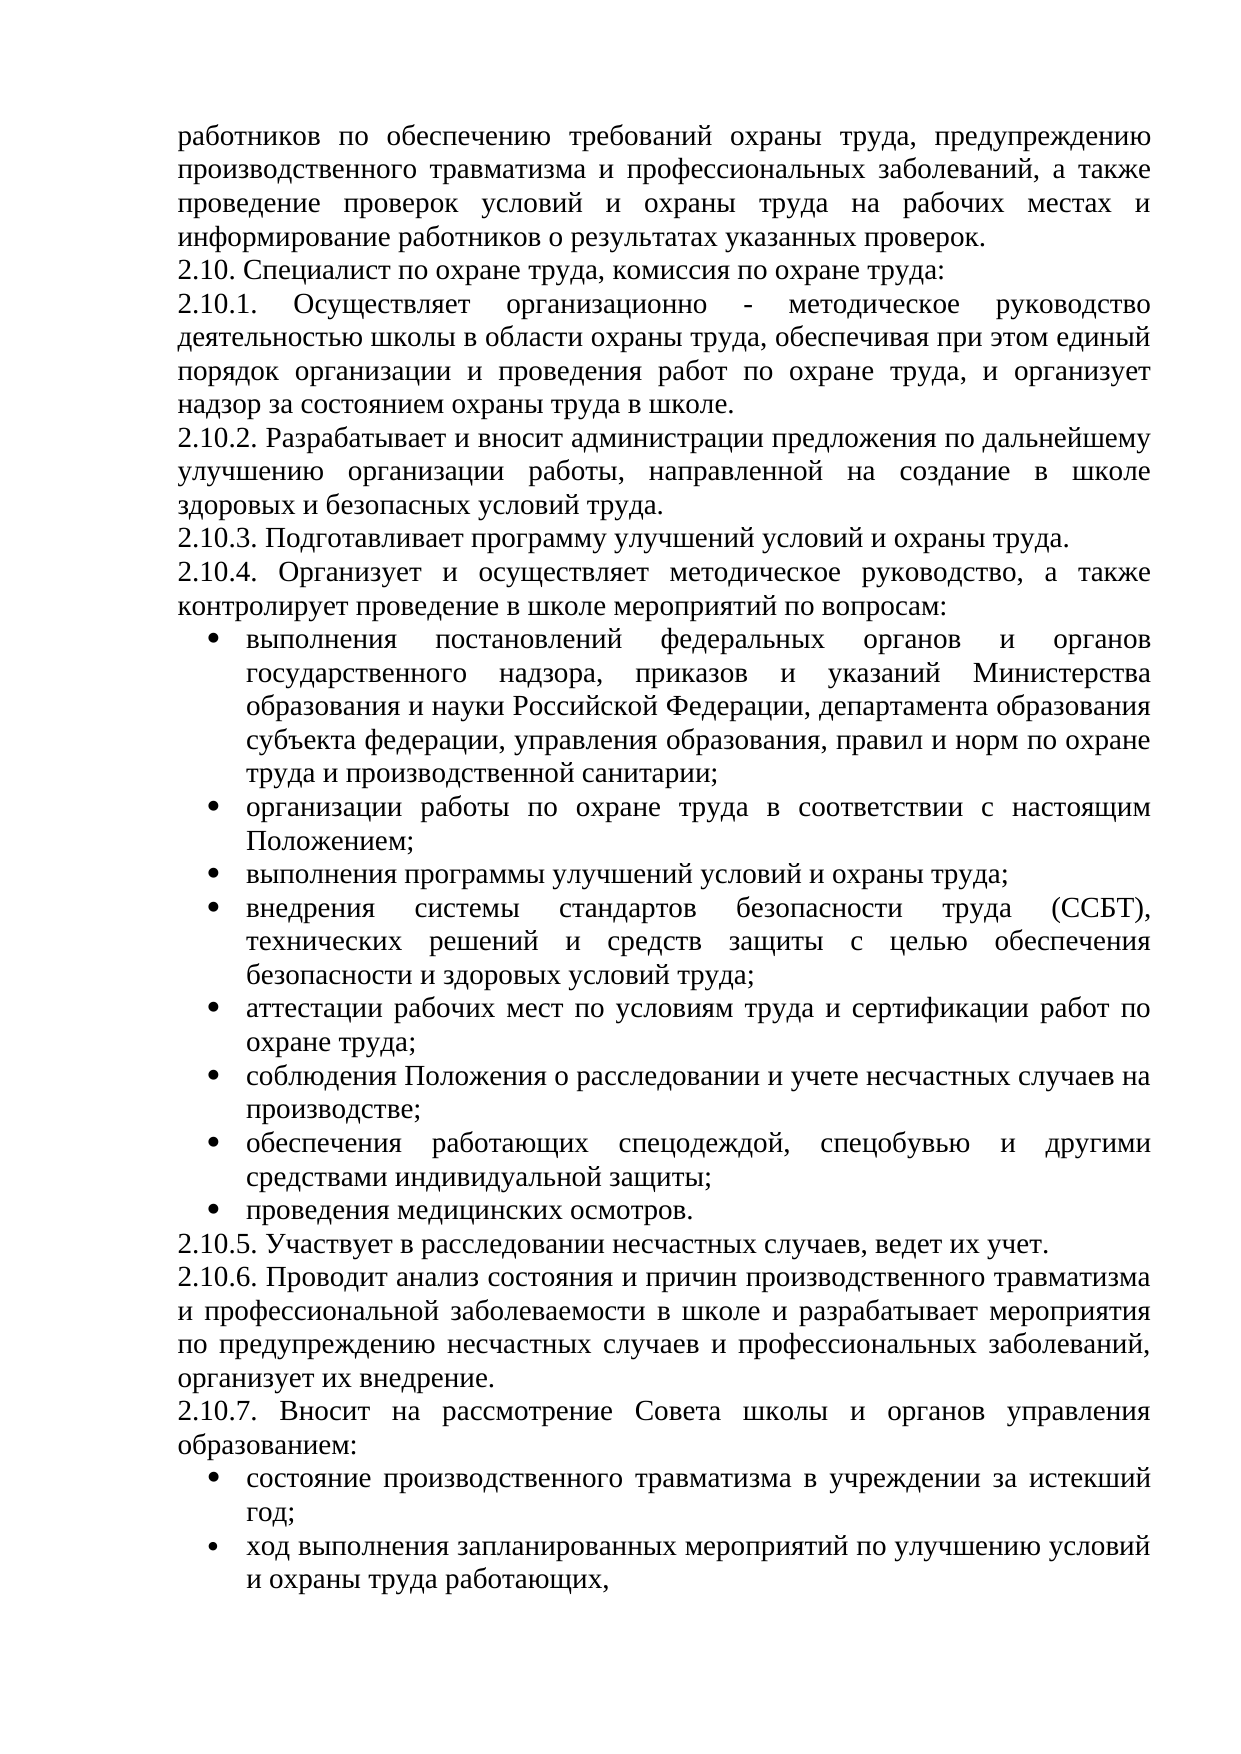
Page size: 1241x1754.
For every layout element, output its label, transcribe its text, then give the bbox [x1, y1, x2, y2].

list внедрения системы стандартов безопасности труда (ССБТ), технических решений и средств защиты с целью обеспечения безопасности и здоровых условий труда; [208, 890, 1152, 991]
text 2.10.6. Проводит анализ состояния и причин производственного травматизма и профессиональной заболеваемости в школе и разрабатывает мероприятия по предупреждению несчастных случаев и профессиональных заболеваний, организует их внедрение. [177, 1259, 1152, 1393]
list выполнения программы улучшений условий и охраны труда; [208, 856, 1152, 890]
text 2.10.5. Участвует в расследовании несчастных случаев, ведет их учет. [177, 1226, 1152, 1259]
text 2.10. Специалист по охране труда, комиссия по охране труда: [177, 252, 1152, 286]
text 2.10.4. Организует и осуществляет методическое руководство, а также контролирует проведение в школе мероприятий по вопросам: [177, 554, 1152, 621]
text 2.10.3. Подготавливает программу улучшений условий и охраны труда. [177, 521, 1152, 554]
list организации работы по охране труда в соответствии с настоящим Положением; [208, 789, 1152, 856]
list обеспечения работающих спецодеждой, спецобувью и другими средствами индивидуальной защиты; [208, 1125, 1152, 1192]
list проведения медицинских осмотров. [208, 1192, 1152, 1226]
list аттестации рабочих мест по условиям труда и сертификации работ по охране труда; [208, 991, 1152, 1058]
text 2.10.1. Осуществляет организационно - методическое руководство деятельностью школы в области охраны труда, обеспечивая при этом единый порядок организации и проведения работ по охране труда, и организует надзор за состоянием охраны труда в школе. [177, 286, 1152, 420]
list ход выполнения запланированных мероприятий по улучшению условий и охраны труда работающих, [208, 1528, 1152, 1595]
text работников по обеспечению требований охраны труда, предупреждению производственного травматизма и профессиональных заболеваний, а также проведение проверок условий и охраны труда на рабочих местах и информирование работников о результатах указанных проверок. [177, 118, 1152, 252]
list выполнения постановлений федеральных органов и органов государственного надзора, приказов и указаний Министерства образования и науки Российской Федерации, департамента образования субъекта федерации, управления образования, правил и норм по охране труда и производственной санитарии; [208, 621, 1152, 789]
list соблюдения Положения о расследовании и учете несчастных случаев на производстве; [208, 1058, 1152, 1125]
list состояние производственного травматизма в учреждении за истекший год; [208, 1461, 1152, 1528]
text 2.10.7. Вносит на рассмотрение Совета школы и органов управления образованием: [177, 1393, 1152, 1461]
text 2.10.2. Разрабатывает и вносит администрации предложения по дальнейшему улучшению организации работы, направленной на создание в школе здоровых и безопасных условий труда. [177, 420, 1152, 521]
